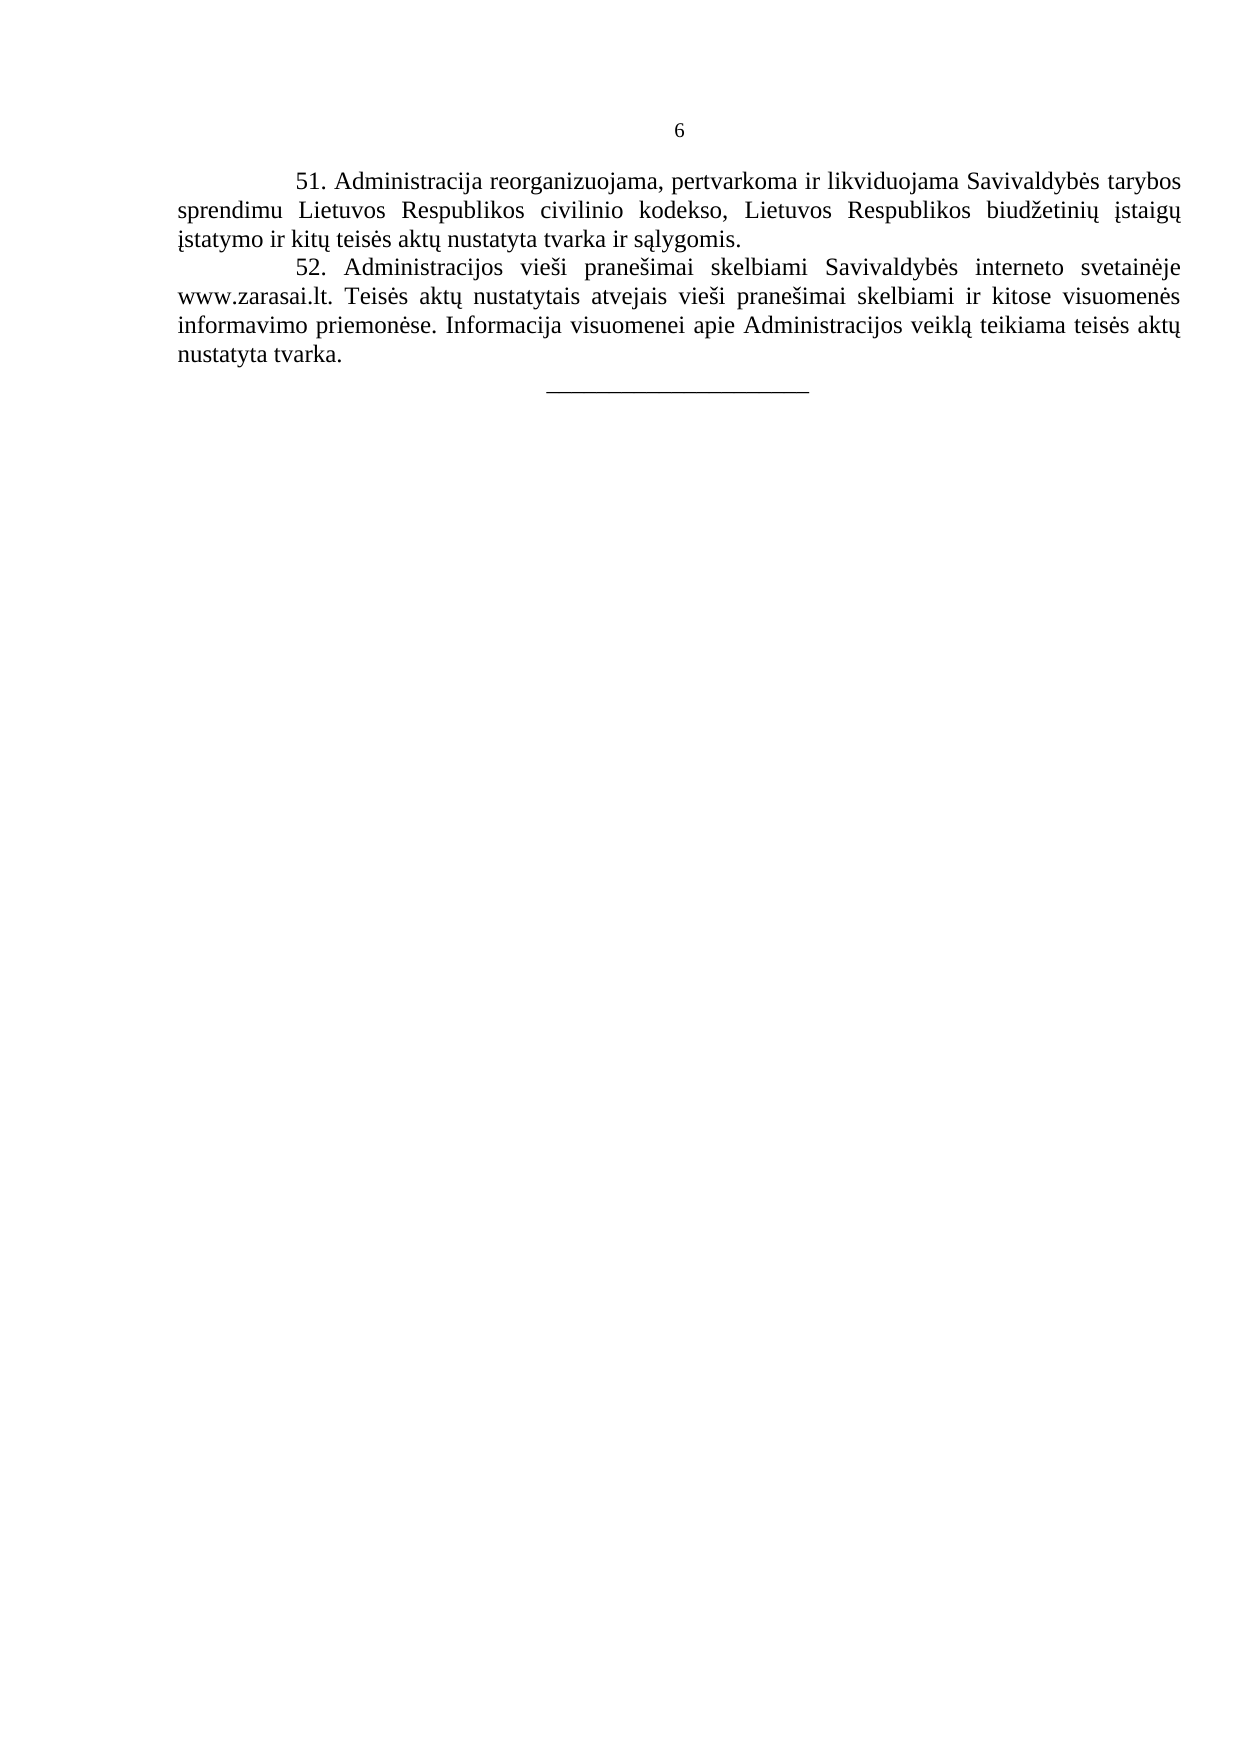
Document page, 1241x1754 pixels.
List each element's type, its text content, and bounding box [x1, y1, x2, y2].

text _____________________ [177, 367, 1181, 396]
text 52. Administracijos vieši pranešimai skelbiami Savivaldybės interneto svetainėje www.zarasai.lt. Teisės aktų nustatytais atvejais vieši pranešimai skelbiami ir kitose visuomenės informavimo priemonėse. Informacija visuomenei apie Administracijos veiklą teikiama teisės aktų nustatyta tvarka. [177, 252, 1181, 367]
text 51. Administracija reorganizuojama, pertvarkoma ir likviduojama Savivaldybės tarybos sprendimu Lietuvos Respublikos civilinio kodekso, Lietuvos Respublikos biudžetinių įstaigų įstatymo ir kitų teisės aktų nustatyta tvarka ir sąlygomis. [177, 166, 1181, 252]
